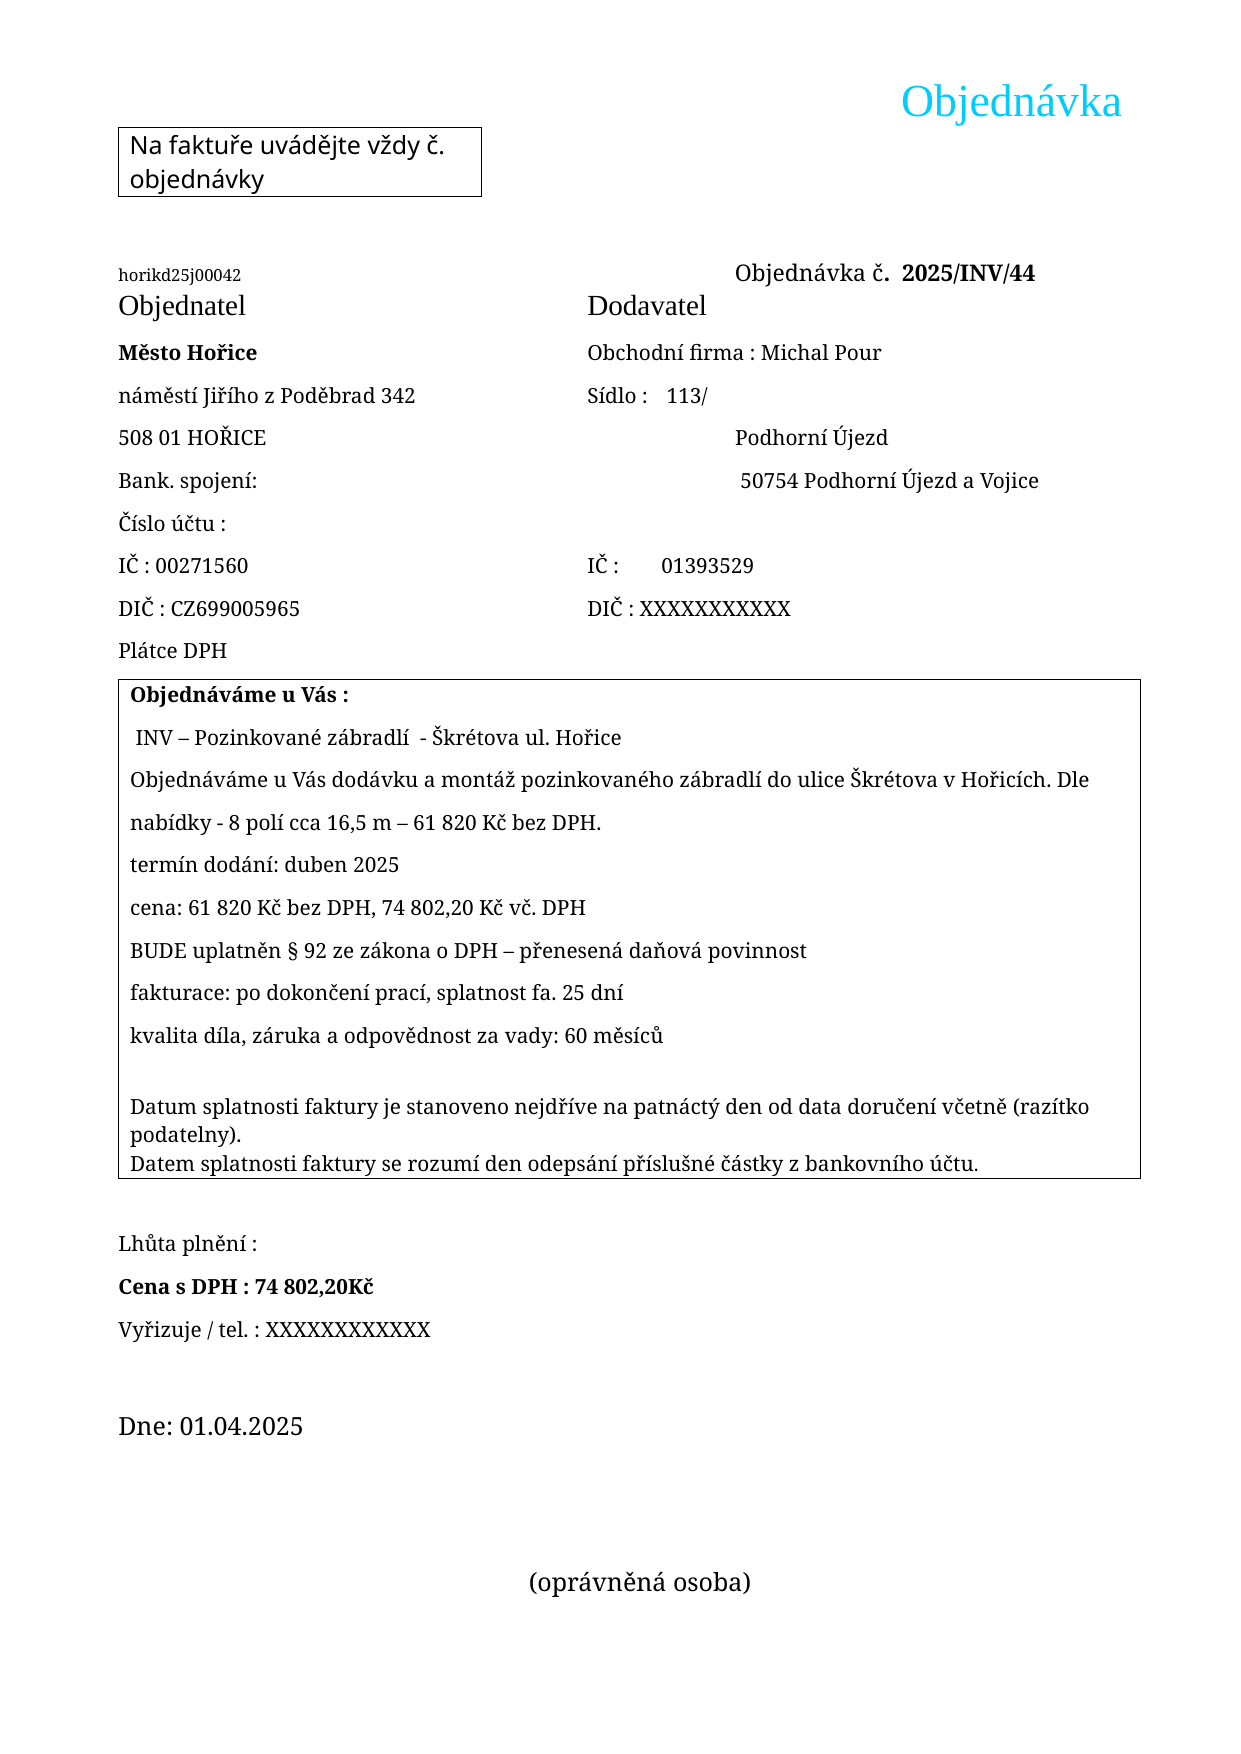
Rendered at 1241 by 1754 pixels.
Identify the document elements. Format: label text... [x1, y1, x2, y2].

text IČ : 00271560 IČ : 01393529 [118, 551, 1122, 580]
text Cena s DPH : 74 802,20Kč [118, 1272, 1122, 1301]
text horikd25j00042 Objednávka č. 2025/INV/44 [118, 257, 1122, 288]
text Plátce DPH [118, 637, 1122, 665]
text Vyřizuje / tel. : XXXXXXXXXXXX [118, 1315, 1122, 1343]
text 508 01 HOŘICE Podhorní Újezd [118, 423, 1122, 452]
text náměstí Jiřího z Poděbrad 342 Sídlo : 113/ [118, 381, 1122, 409]
text Dne: 01.04.2025 [118, 1408, 1122, 1442]
text Město Hořice Obchodní firma : Michal Pour [118, 338, 1122, 367]
table_header Objednáváme u Vás : INV – Pozinkované zábradlí - Škrétova ul. Hořice Objednáváme u Vás dodávku a montáž pozinkovaného zábradlí do ulice Škrétova v Hořicích. Dle nabídky - 8 polí cca 16,5 m – 61 820 Kč bez DPH. termín dodání: duben 2025 cena: 61 820 Kč bez DPH, 74 802,20 Kč vč. DPH BUDE uplatněn § 92 ze zákona o DPH – přenesená daňová povinnost fakturace: po dokončení prací, splatnost fa. 25 dní kvalita díla, záruka a odpovědnost za vady: 60 měsíců Datum splatnosti faktury je stanoveno nejdříve na patnáctý den od data doručení včetně (razítko podatelny). Datem splatnosti faktury se rozumí den odepsání příslušné částky z bankovního účtu. [119, 680, 1140, 1177]
table_cell [118, 1512, 1127, 1564]
table_cell (oprávněná osoba) [118, 1564, 1161, 1598]
table_cell [1127, 1512, 1161, 1564]
table_header Na faktuře uvádějte vždy č. objednávky [119, 128, 481, 196]
text Lhůta plnění : [118, 1229, 1122, 1258]
table_header [1127, 1459, 1161, 1512]
table_header [118, 1459, 1127, 1512]
text Objednatel Dodavatel [118, 288, 1122, 322]
text Číslo účtu : [118, 509, 1122, 537]
text DIČ : CZ699005965 DIČ : XXXXXXXXXXX [118, 594, 1122, 622]
text Bank. spojení: 50754 Podhorní Újezd a Vojice [118, 466, 1122, 494]
